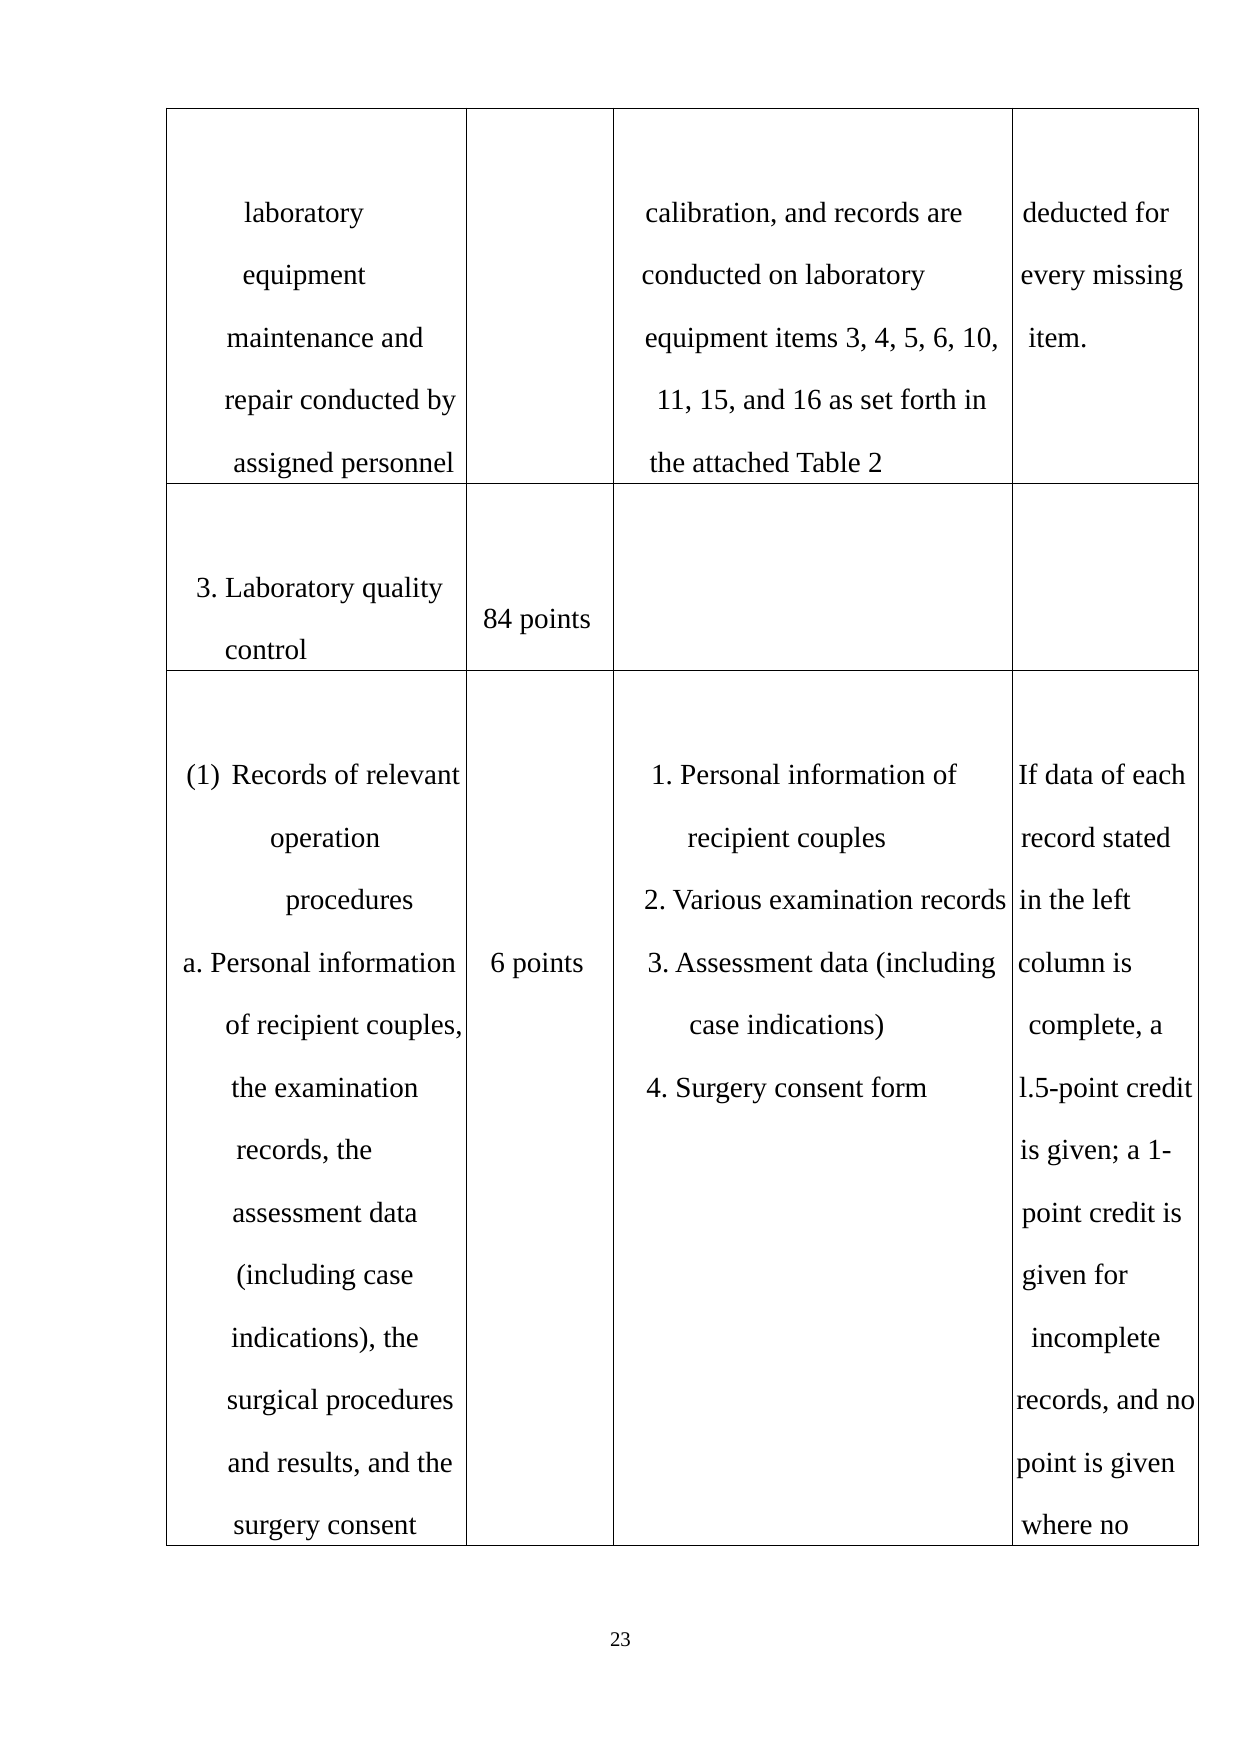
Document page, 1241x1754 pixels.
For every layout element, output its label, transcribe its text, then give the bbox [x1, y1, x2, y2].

table_cell If data of each record stated in the left column is complete, a l.5-point credit is given; a 1- point credit is given for incomplete records, and no point is given where no [1013, 671, 1198, 1545]
table_cell [467, 109, 613, 483]
table_cell [1013, 484, 1198, 670]
table_cell 6 points [467, 671, 613, 1545]
table_cell deducted for every missing item. [1013, 109, 1198, 483]
table_cell calibration, and records are conducted on laboratory equipment items 3, 4, 5, 6, 10, 11, 15, and 16 as set forth in the attached Table 2 [614, 109, 1012, 483]
table_cell laboratory equipment maintenance and repair conducted by assigned personnel [167, 109, 466, 483]
table_cell 1. Personal information of recipient couples 2. Various examination records 3. Assessment data (including case indications) 4. Surgery consent form [614, 671, 1012, 1545]
table_cell [614, 484, 1012, 670]
table_cell (1) Records of relevant operation procedures a. Personal information of recipient couples, the examination records, the assessment data (including case indications), the surgical procedures and results, and the surgery consent [167, 671, 466, 1545]
table_cell 3. Laboratory quality control [167, 484, 466, 670]
table_cell 84 points [467, 484, 613, 670]
